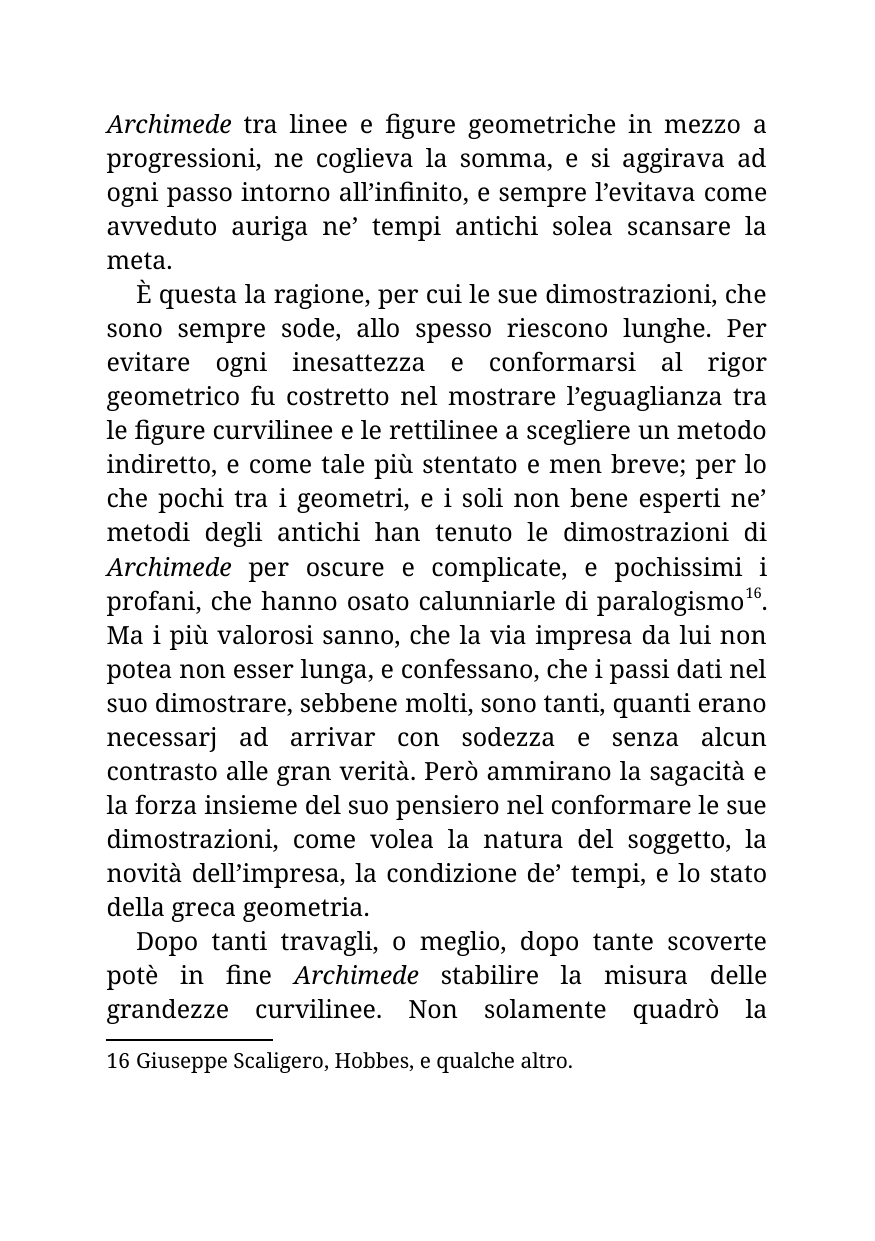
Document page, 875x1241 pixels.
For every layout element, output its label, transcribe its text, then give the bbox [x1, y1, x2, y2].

text È questa la ragione, per cui le sue dimostrazioni, che sono sempre sode, allo spesso riescono lunghe. Per evitare ogni inesattezza e conformarsi al rigor geometrico fu costretto nel mostrare l’eguaglianza tra le figure curvilinee e le rettilinee a scegliere un metodo indiretto, e come tale più stentato e men breve; per lo che pochi tra i geometri, e i soli non bene esperti ne’ metodi degli antichi han tenuto le dimostrazioni di Archimede per oscure e complicate, e pochissimi i profani, che hanno osato calunniarle di paralogismo. Ma i più valorosi sanno, che la via impresa da lui non potea non esser lunga, e confessano, che i passi dati nel suo dimostrare, sebbene molti, sono tanti, quanti erano necessarj ad arrivar con sodezza e senza alcun contrasto alle gran verità. Però ammirano la sagacità e la forza insieme del suo pensiero nel conformare le sue dimostrazioni, come volea la natura del soggetto, la novità dell’impresa, la condizione de’ tempi, e lo stato della greca geometria. [106, 277, 768, 924]
text Dopo tanti travagli, o meglio, dopo tante scoverte potè in fine Archimede stabilire la misura delle grandezze curvilinee. Non solamente quadrò la [106, 924, 768, 1026]
text Giuseppe Scaligero, Hobbes, e qualche altro. [106, 1046, 768, 1075]
text Archimede tra linee e figure geometriche in mezzo a progressioni, ne coglieva la somma, e si aggirava ad ogni passo intorno all’infinito, e sempre l’evitava come avveduto auriga ne’ tempi antichi solea scansare la meta. [106, 106, 768, 277]
